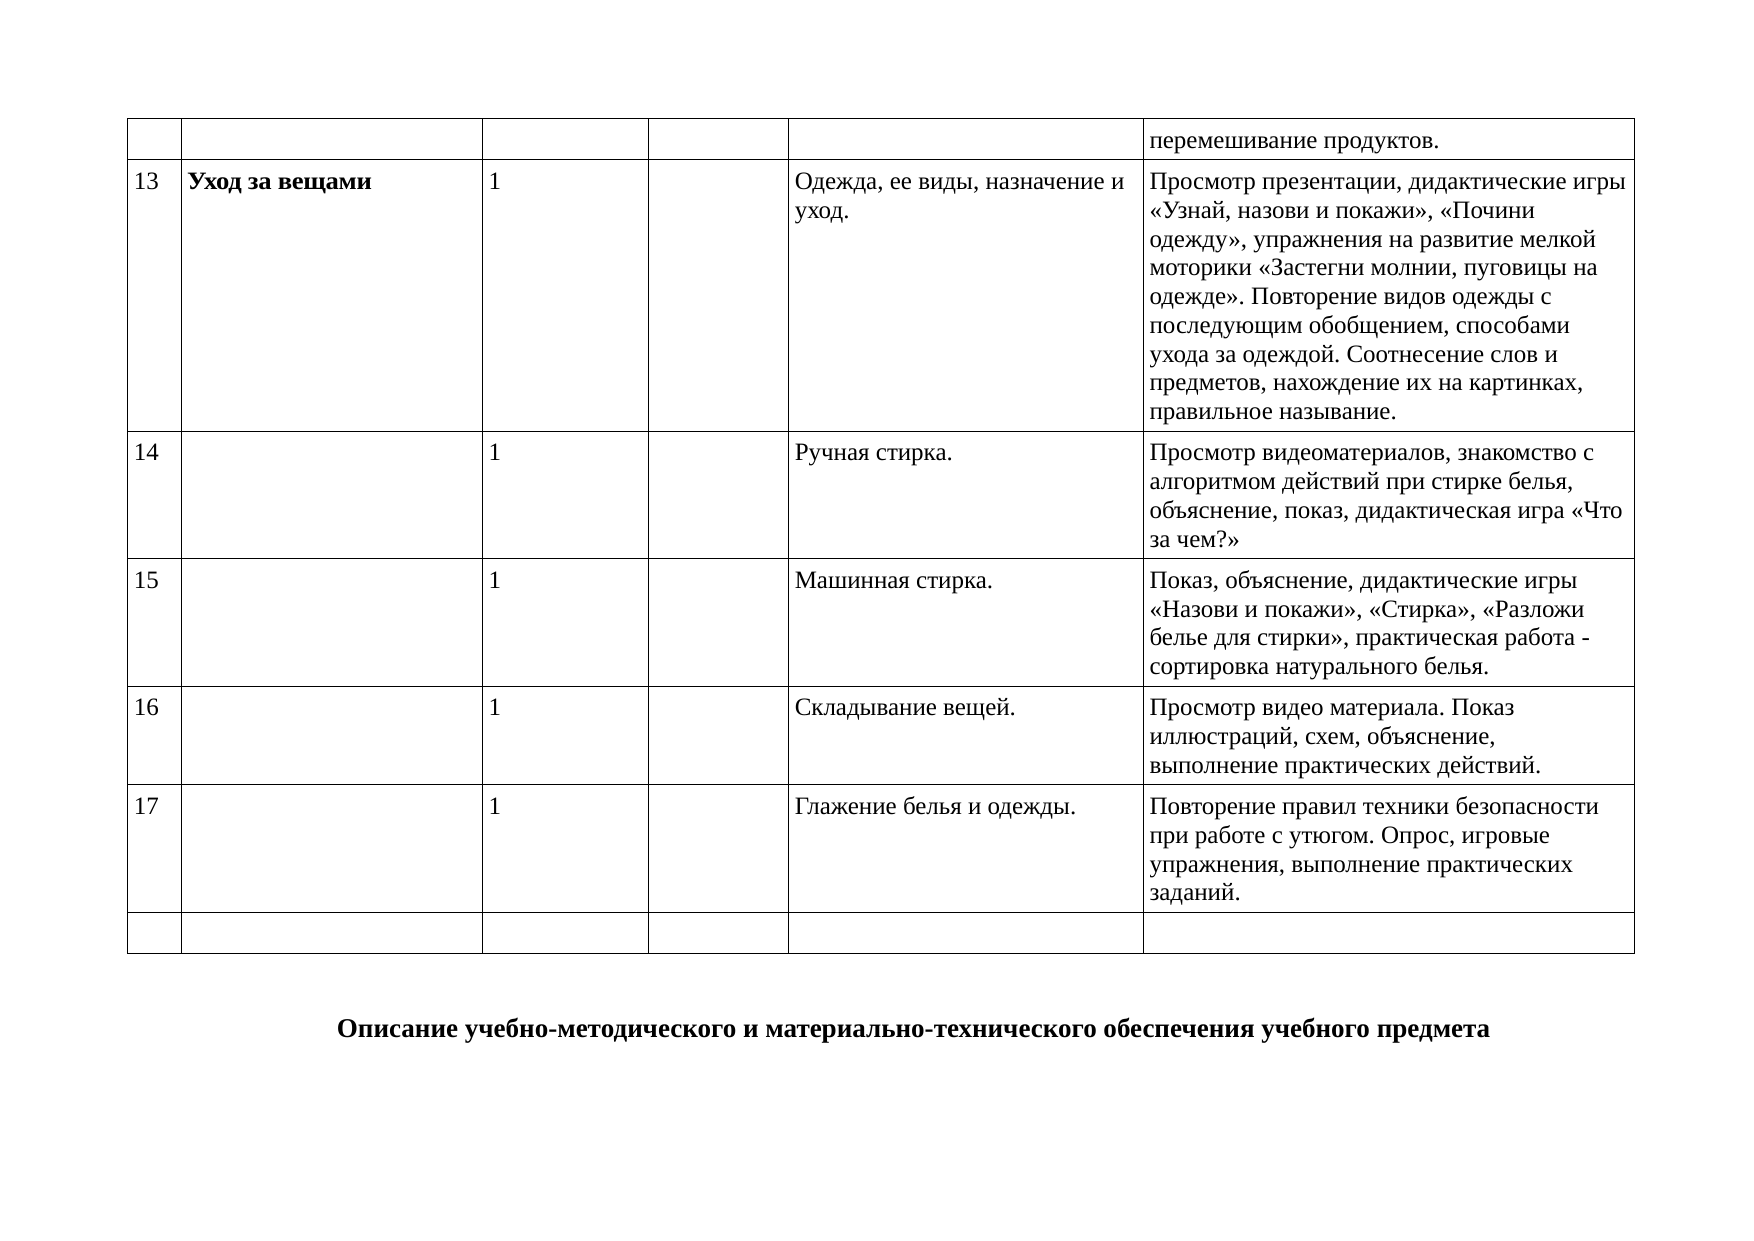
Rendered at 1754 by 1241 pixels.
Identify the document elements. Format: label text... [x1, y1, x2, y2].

table_cell 14 [128, 432, 181, 558]
table_cell [649, 559, 788, 686]
table_cell [649, 913, 788, 953]
table_cell [182, 913, 482, 953]
table_cell 17 [128, 785, 181, 912]
table_cell [649, 160, 788, 431]
table_cell 1 [483, 559, 648, 686]
table_cell [789, 913, 1143, 953]
table_cell [182, 785, 482, 912]
table_cell Показ, объяснение, дидактические игры «Назови и покажи», «Стирка», «Разложи белье для стирки», практическая работа - сортировка натурального белья. [1144, 559, 1634, 686]
table_cell 1 [483, 432, 648, 558]
table_cell перемешивание продуктов. [1144, 119, 1634, 159]
table_cell Просмотр видеоматериалов, знакомство с алгоритмом действий при стирке белья, объяснение, показ, дидактическая игра «Что за чем?» [1144, 432, 1634, 558]
table_cell 1 [483, 160, 648, 431]
table_cell Просмотр презентации, дидактические игры «Узнай, назови и покажи», «Почини одежду», упражнения на развитие мелкой моторики «Застегни молнии, пуговицы на одежде». Повторение видов одежды с последующим обобщением, способами ухода за одеждой. Соотнесение слов и предметов, нахождение их на картинках, правильное называние. [1144, 160, 1634, 431]
table_cell [649, 785, 788, 912]
table_cell Одежда, ее виды, назначение и уход. [789, 160, 1143, 431]
table_cell Повторение правил техники безопасности при работе с утюгом. Опрос, игровые упражнения, выполнение практических заданий. [1144, 785, 1634, 912]
table_cell 15 [128, 559, 181, 686]
table_cell Просмотр видео материала. Показ иллюстраций, схем, объяснение, выполнение практических действий. [1144, 687, 1634, 784]
table_cell [128, 913, 181, 953]
table_cell [789, 119, 1143, 159]
table_cell [182, 559, 482, 686]
table_cell [649, 687, 788, 784]
table_cell 16 [128, 687, 181, 784]
table_cell Складывание вещей. [789, 687, 1143, 784]
table_cell Ручная стирка. [789, 432, 1143, 558]
table_cell Уход за вещами [182, 160, 482, 431]
table_cell 13 [128, 160, 181, 431]
table_cell 1 [483, 687, 648, 784]
table_cell [182, 687, 482, 784]
table_cell Глажение белья и одежды. [789, 785, 1143, 912]
text Описание учебно-методического и материально-технического обеспечения учебного предмета [118, 1012, 1636, 1043]
table_cell [649, 432, 788, 558]
table_cell [483, 913, 648, 953]
table_cell [483, 119, 648, 159]
table_cell 1 [483, 785, 648, 912]
table_cell [649, 119, 788, 159]
table_cell [182, 432, 482, 558]
table_cell [128, 119, 181, 159]
table_cell [1144, 913, 1634, 953]
table_cell [182, 119, 482, 159]
table_cell Машинная стирка. [789, 559, 1143, 686]
